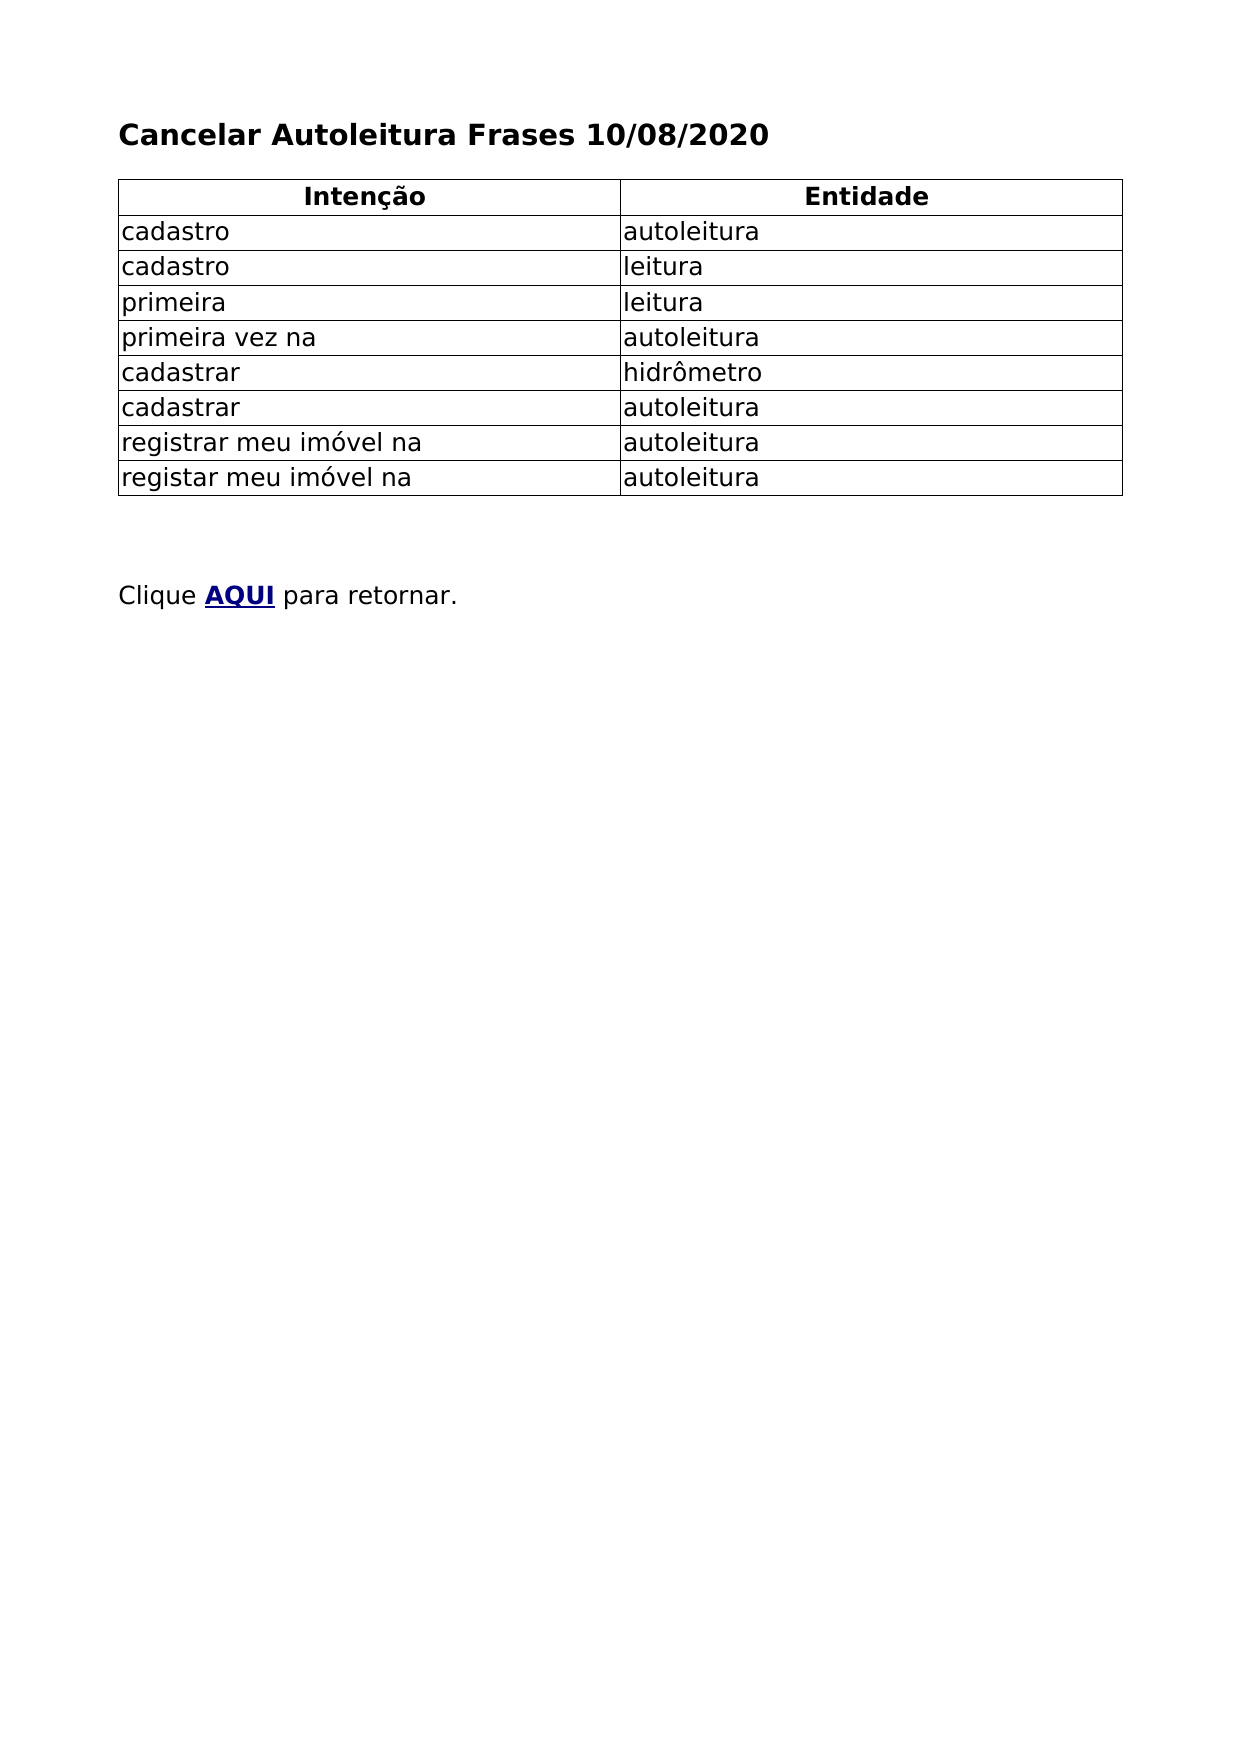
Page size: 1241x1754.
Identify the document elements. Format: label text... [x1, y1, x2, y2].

table_cell cadastro [119, 251, 620, 285]
table_cell primeira vez na [119, 321, 620, 355]
table_cell autoleitura [621, 216, 1122, 249]
table_cell registar meu imóvel na [119, 461, 620, 495]
table_header Intenção [119, 180, 620, 214]
table_cell cadastrar [119, 356, 620, 390]
table_cell autoleitura [621, 461, 1122, 495]
subtitle Cancelar Autoleitura Frases 10/08/2020 [118, 118, 1122, 152]
table_cell leitura [621, 251, 1122, 285]
table_cell primeira [119, 286, 620, 320]
table_cell autoleitura [621, 426, 1122, 460]
table_cell registrar meu imóvel na [119, 426, 620, 460]
table_cell cadastrar [119, 391, 620, 425]
table_header Entidade [621, 180, 1122, 214]
text Clique AQUI para retornar. [118, 581, 1122, 610]
table_cell leitura [621, 286, 1122, 320]
table_cell autoleitura [621, 321, 1122, 355]
table_cell cadastro [119, 216, 620, 249]
table_cell hidrômetro [621, 356, 1122, 390]
table_cell autoleitura [621, 391, 1122, 425]
